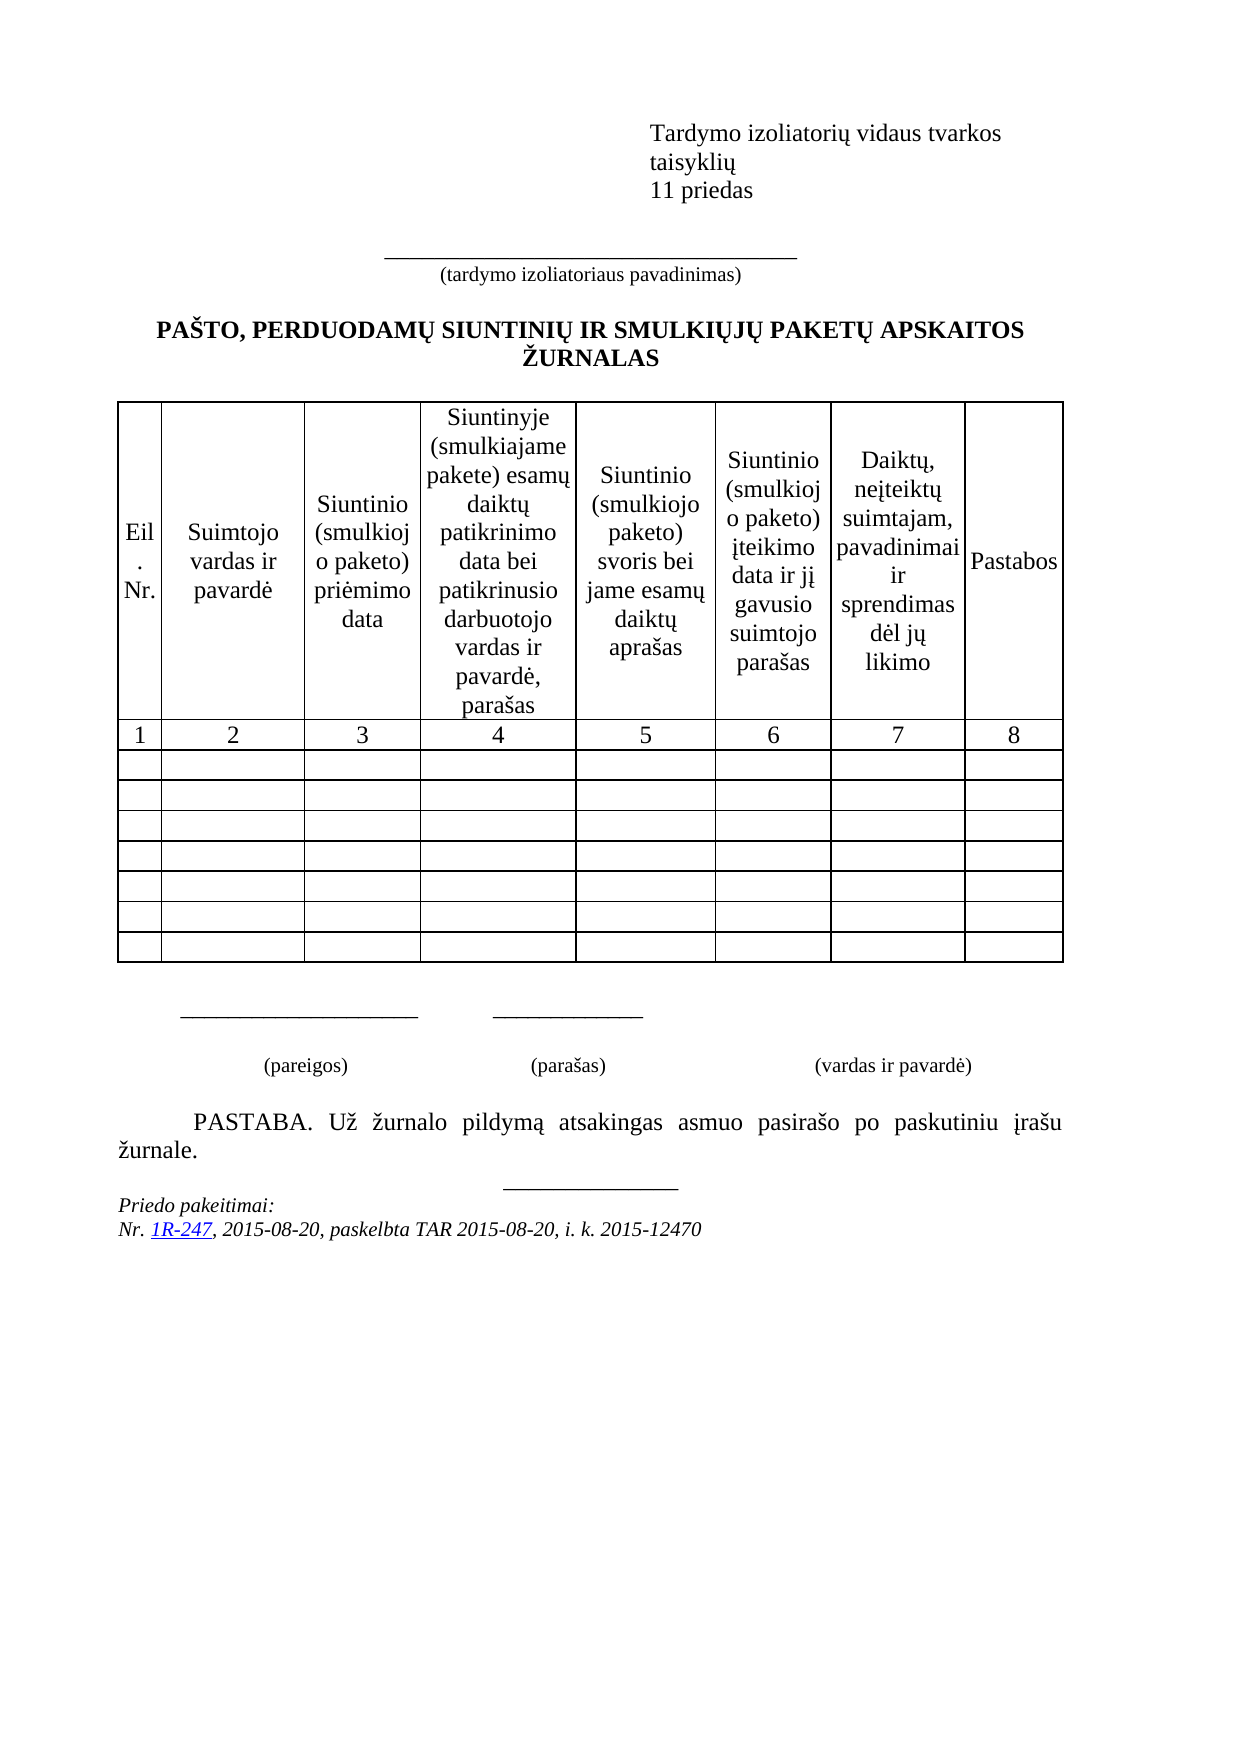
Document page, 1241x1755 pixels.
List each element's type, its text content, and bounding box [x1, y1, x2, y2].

table_cell 2 [162, 720, 304, 749]
table_cell [162, 842, 304, 870]
table_cell [577, 933, 715, 961]
table_cell [716, 842, 830, 870]
table_cell [716, 781, 830, 810]
table_cell [966, 902, 1062, 931]
table_cell [305, 842, 420, 870]
text Tardymo izoliatorių vidaus tvarkos taisyklių [649, 118, 1063, 176]
table_cell [716, 902, 830, 931]
text PASTABA. Už žurnalo pildymą atsakingas asmuo pasirašo po paskutiniu įrašu žurnale. [118, 1107, 1063, 1164]
table_cell [716, 811, 830, 840]
table_cell [966, 842, 1062, 870]
table_header Eil. Nr. [119, 403, 161, 719]
table_cell [421, 751, 575, 779]
table_cell 5 [577, 720, 715, 749]
table_header Siuntinyje (smulkiajame pakete) esamų daiktų patikrinimo data bei patikrinusio darbuotojo vardas ir pavardė, parašas [421, 403, 575, 719]
table_cell [421, 872, 575, 901]
table_header Siuntinio (smulkiojo paketo) įteikimo data ir jį gavusio suimtojo parašas [716, 403, 830, 719]
table_cell [119, 781, 161, 810]
table_header Siuntinio (smulkiojo paketo) svoris bei jame esamų daiktų aprašas [577, 403, 715, 719]
table_cell [966, 781, 1062, 810]
table_cell [966, 933, 1062, 961]
table_cell 7 [832, 720, 964, 749]
text Nr. 1R-247, 2015-08-20, paskelbta TAR 2015-08-20, i. k. 2015-12470 [118, 1217, 1063, 1241]
text (tardymo izoliatoriaus pavadinimas) [118, 262, 1063, 286]
table_cell [716, 933, 830, 961]
table_cell [832, 781, 964, 810]
table_cell [119, 933, 161, 961]
table_cell [832, 811, 964, 840]
text PAŠTO, PERDUODAMŲ SIUNTINIŲ IR SMULKIŲJŲ PAKETŲ APSKAITOS ŽURNALAS [118, 315, 1063, 372]
table_cell 3 [305, 720, 420, 749]
table_cell [716, 751, 830, 779]
table_cell [577, 902, 715, 931]
table_cell [162, 751, 304, 779]
table_cell [305, 902, 420, 931]
table_cell [421, 902, 575, 931]
text _________________________________ [118, 233, 1063, 262]
table_cell [119, 751, 161, 779]
table_cell [162, 781, 304, 810]
table_cell [119, 872, 161, 901]
table_cell [305, 933, 420, 961]
table_cell [162, 902, 304, 931]
table_cell 6 [716, 720, 830, 749]
text Priedo pakeitimai: [118, 1193, 1063, 1217]
table_cell [119, 811, 161, 840]
table_cell [162, 811, 304, 840]
table_cell [577, 781, 715, 810]
table_cell [577, 811, 715, 840]
table_cell [421, 933, 575, 961]
table_header Pastabos [966, 403, 1062, 719]
text ______________ [118, 1164, 1063, 1193]
table_cell [162, 933, 304, 961]
table_cell [716, 872, 830, 901]
table_cell [966, 751, 1062, 779]
table_cell 1 [119, 720, 161, 749]
table_cell [832, 842, 964, 870]
text (pareigos) (parašas) (vardas ir pavardė) [118, 1049, 1063, 1078]
table_header Suimtojo vardas ir pavardė [162, 403, 304, 719]
table_header Siuntinio (smulkiojo paketo) priėmimo data [305, 403, 420, 719]
table_cell [421, 811, 575, 840]
table_cell 4 [421, 720, 575, 749]
table_cell [421, 781, 575, 810]
table_cell [162, 872, 304, 901]
table_cell [421, 842, 575, 870]
table_cell 8 [966, 720, 1062, 749]
table_cell [305, 811, 420, 840]
table_cell [577, 872, 715, 901]
table_header Daiktų, neįteiktų suimtajam, pavadinimai ir sprendimas dėl jų likimo [832, 403, 964, 719]
table_cell [119, 902, 161, 931]
table_cell [305, 872, 420, 901]
table_cell [577, 842, 715, 870]
table_cell [577, 751, 715, 779]
table_cell [832, 933, 964, 961]
table_cell [119, 842, 161, 870]
table_cell [832, 872, 964, 901]
text 11 priedas [649, 176, 1063, 204]
table_cell [305, 781, 420, 810]
table_cell [832, 751, 964, 779]
table_cell [832, 902, 964, 931]
table_cell [305, 751, 420, 779]
table_cell [966, 872, 1062, 901]
table_cell [966, 811, 1062, 840]
